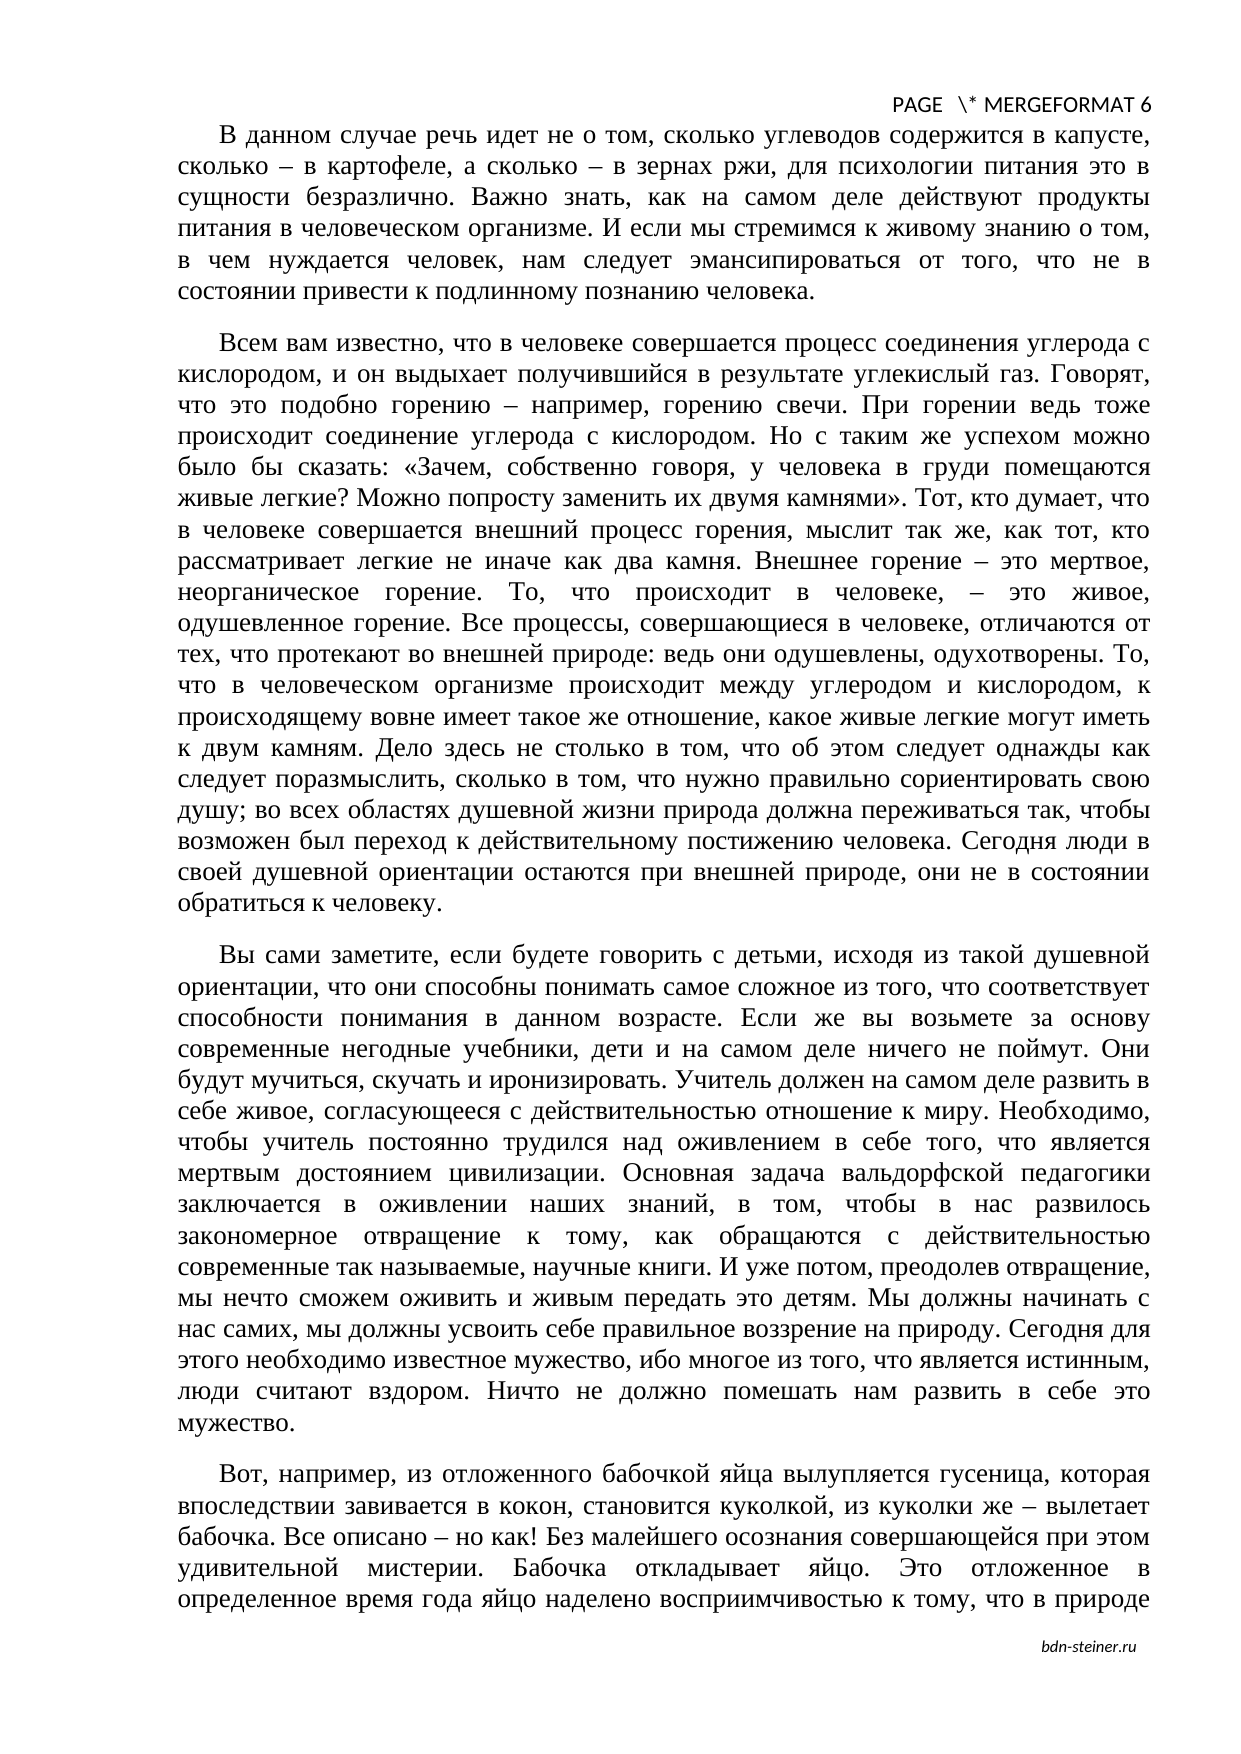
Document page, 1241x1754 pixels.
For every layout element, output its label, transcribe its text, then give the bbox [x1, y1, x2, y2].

text Вы сами заметите, если будете говорить с детьми, исходя из такой душевной ориентации, что они способны понимать самое сложное из того, что соответствует способности понимания в данном возрасте. Если же вы возьмете за основу современные негодные учебники, дети и на самом деле ничего не поймут. Они будут мучиться, скучать и иронизировать. Учитель должен на самом деле развить в себе живое, согласующееся с действительностью отношение к миру. Необходимо, чтобы учитель постоянно трудился над оживлением в себе того, что является мертвым достоянием цивилизации. Основная задача вальдорфской педагогики заключается в оживлении наших знаний, в том, чтобы в нас развилось закономерное отвращение к тому, как обращаются с действительностью современные так называемые, научные книги. И уже потом, преодолев отвращение, мы нечто сможем оживить и живым передать это детям. Мы должны начинать с нас самих, мы должны усвоить себе правильное воззрение на природу. Сегодня для этого необходимо известное мужество, ибо многое из того, что является истинным, люди считают вздором. Ничто не должно помешать нам развить в себе это мужество. [177, 938, 1152, 1437]
text Вот, например, из отложенного бабочкой яйца вылупляется гусеница, которая впоследствии завивается в кокон, становится куколкой, из куколки же – вылетает бабочка. Все описано – но как! Без малейшего осознания совершающейся при этом удивительной мистерии. Бабочка откладывает яйцо. Это отложенное в определенное время года яйцо наделено восприимчивостью к тому, что в природе [177, 1458, 1152, 1613]
text В данном случае речь идет не о том, сколько углеводов содержится в капусте, сколько – в картофеле, а сколько – в зернах ржи, для психологии питания это в сущности безразлично. Важно знать, как на самом деле действуют продукты питания в человеческом организме. И если мы стремимся к живому знанию о том, в чем нуждается человек, нам следует эмансипироваться от того, что не в состоянии привести к подлинному познанию человека. [177, 118, 1152, 305]
text Всем вам известно, что в человеке совершается процесс соединения углерода с кислородом, и он выдыхает получившийся в результате углекислый газ. Говорят, что это подобно горению – например, горению свечи. При горении ведь тоже происходит соединение углерода с кислородом. Но с таким же успехом можно было бы сказать: «Зачем, собственно говоря, у человека в груди помещаются живые легкие? Можно попросту заменить их двумя камнями». Тот, кто думает, что в человеке совершается внешний процесс горения, мыслит так же, как тот, кто рассматривает легкие не иначе как два камня. Внешнее горение – это мертвое, неорганическое горение. То, что происходит в человеке, – это живое, одушевленное горение. Все процессы, совершающиеся в человеке, отличаются от тех, что протекают во внешней природе: ведь они одушевлены, одухотворены. То, что в человеческом организме происходит между углеродом и кислородом, к происходящему вовне имеет такое же отношение, какое живые легкие могут иметь к двум камням. Дело здесь не столько в том, что об этом следует однажды как следует поразмыслить, сколько в том, что нужно правильно сориентировать свою душу; во всех областях душевной жизни природа должна переживаться так, чтобы возможен был переход к действительному постижению человека. Сегодня люди в своей душевной ориентации остаются при внешней природе, они не в состоянии обратиться к человеку. [177, 326, 1152, 918]
